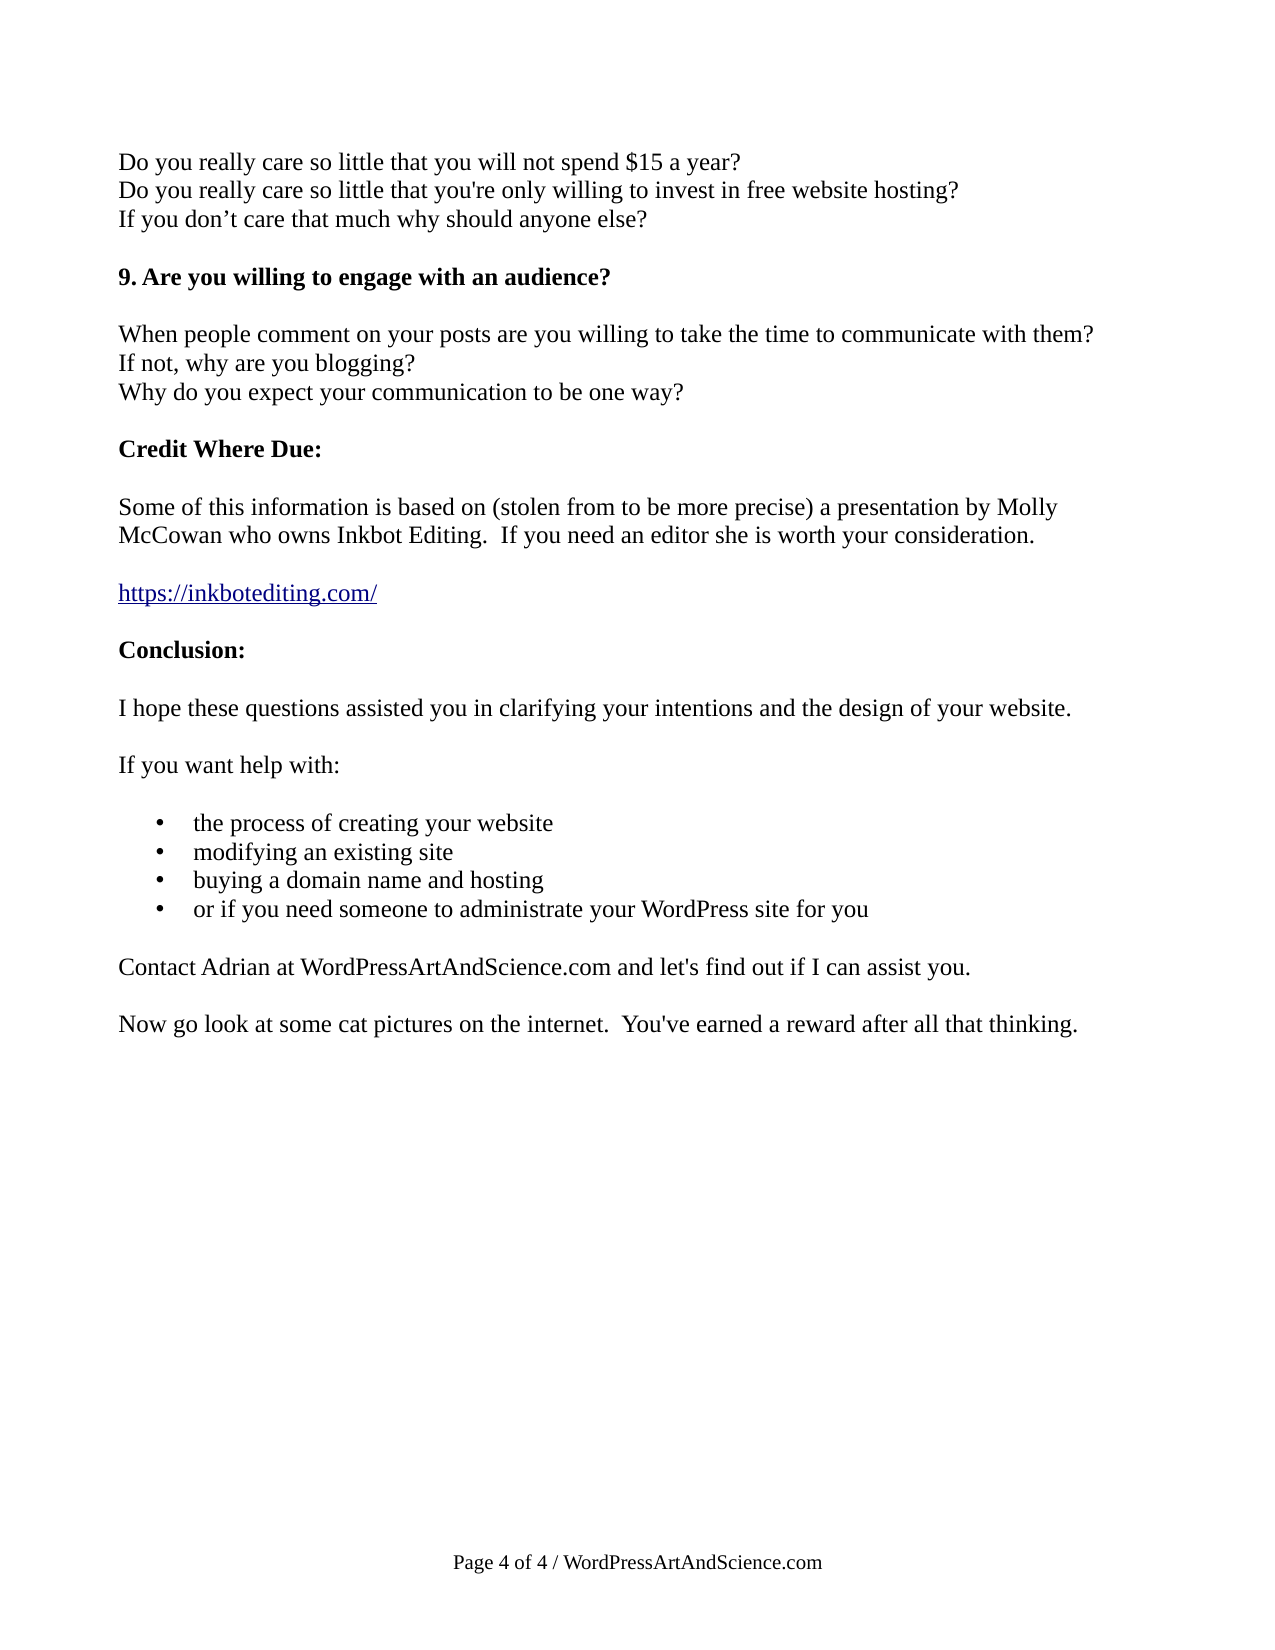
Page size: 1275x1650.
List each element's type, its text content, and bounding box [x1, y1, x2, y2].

text If not, why are you blogging? [118, 348, 1157, 377]
list modifying an existing site [156, 837, 1157, 866]
text If you want help with: [118, 751, 1157, 779]
text When people comment on your posts are you willing to take the time to communicate with them? [118, 319, 1157, 348]
text Do you really care so little that you will not spend $15 a year? [118, 147, 1157, 176]
text Why do you expect your communication to be one way? [118, 377, 1157, 406]
text Now go look at some cat pictures on the internet. You've earned a reward after all that thinking. [118, 1009, 1157, 1038]
text If you don’t care that much why should anyone else? [118, 204, 1157, 233]
text Do you really care so little that you're only willing to invest in free website hosting? [118, 176, 1157, 204]
text Contact Adrian at WordPressArtAndScience.com and let's find out if I can assist you. [118, 952, 1157, 981]
list the process of creating your website [156, 808, 1157, 837]
list buying a domain name and hosting [156, 866, 1157, 894]
text Credit Where Due: [118, 434, 1157, 463]
text Some of this information is based on (stolen from to be more precise) a presentation by Molly McCowan who owns Inkbot Editing. If you need an editor she is worth your consideration. [118, 492, 1157, 549]
text Conclusion: [118, 636, 1157, 664]
text 9. Are you willing to engage with an audience? [118, 262, 1157, 291]
text https://inkbotediting.com/ [118, 578, 1157, 607]
list or if you need someone to administrate your WordPress site for you [156, 894, 1157, 923]
text I hope these questions assisted you in clarifying your intentions and the design of your website. [118, 693, 1157, 722]
